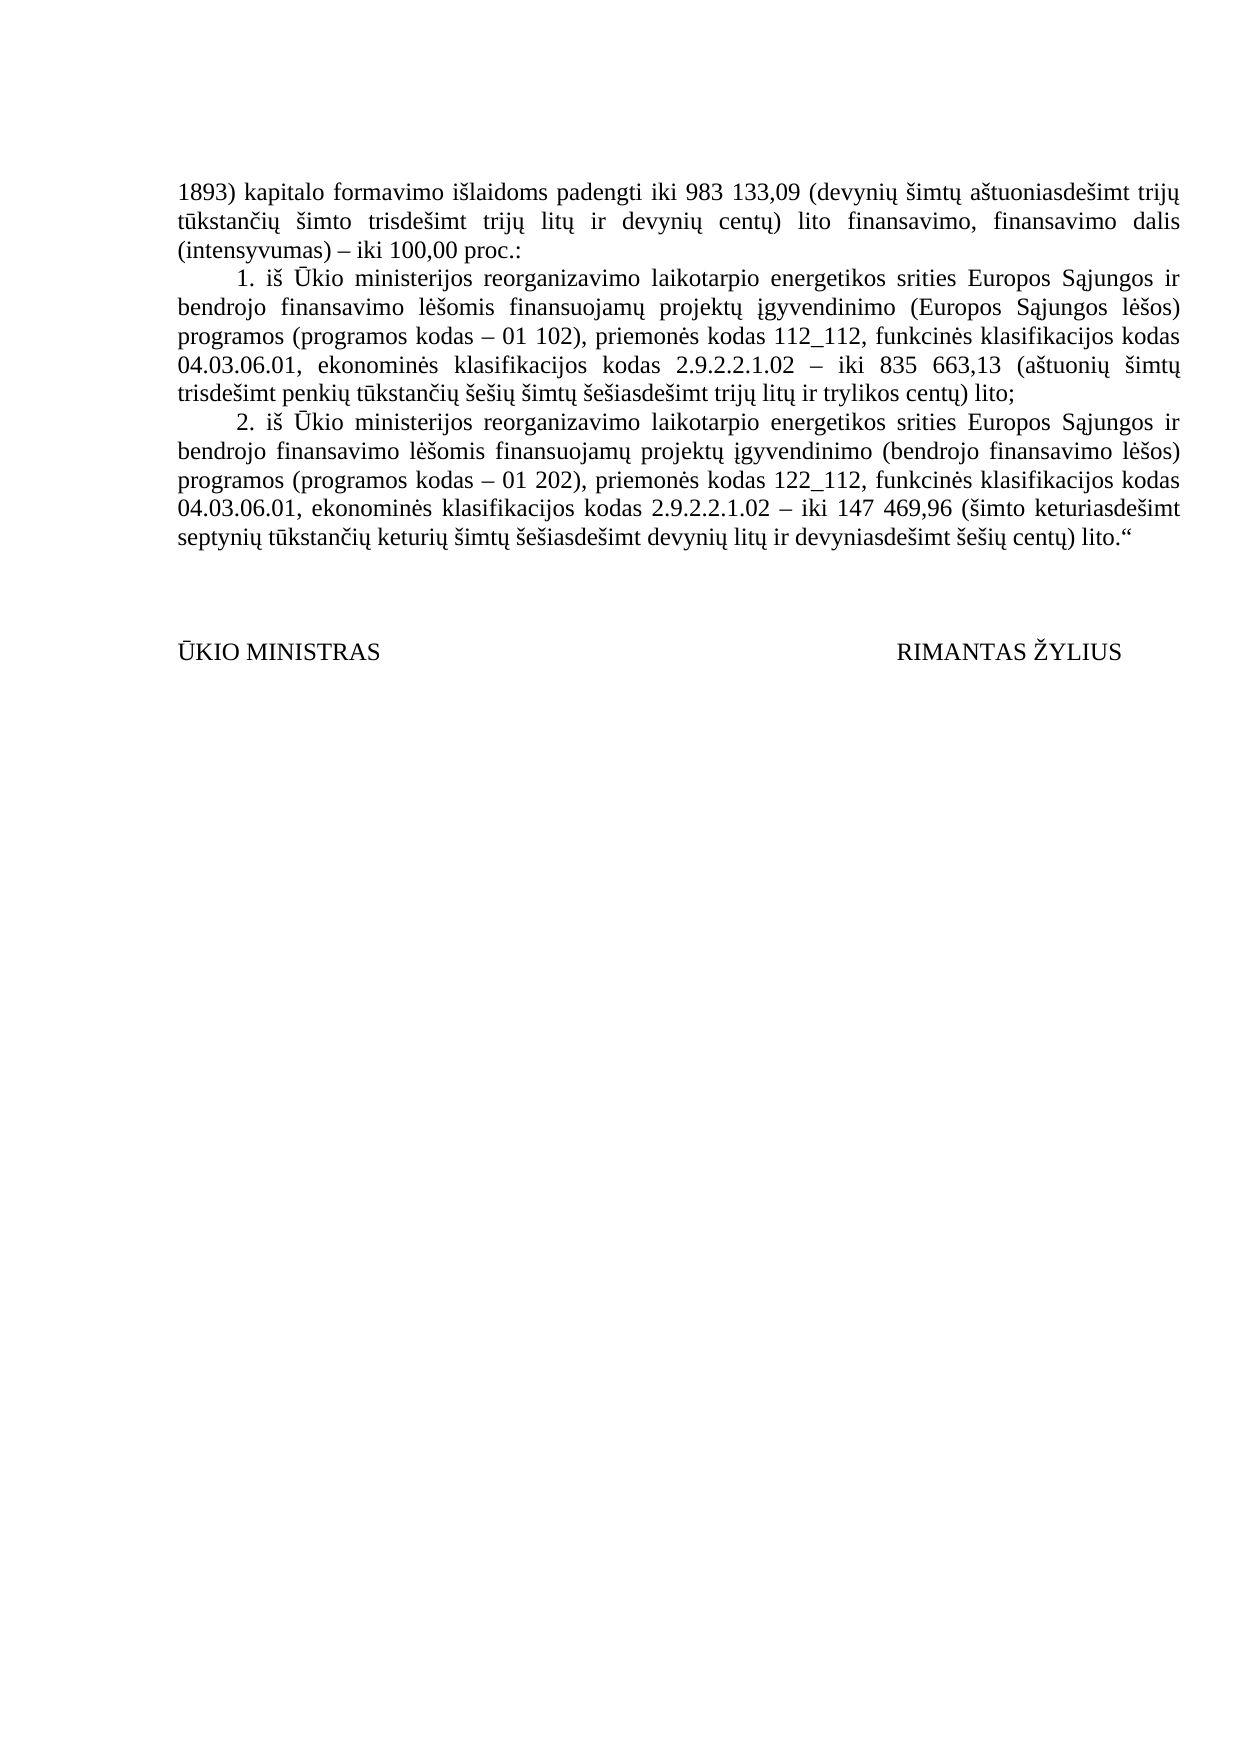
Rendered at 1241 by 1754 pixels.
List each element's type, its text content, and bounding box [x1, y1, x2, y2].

text Ūkio ministras Rimantas Žylius [177, 637, 1181, 666]
text 1893) kapitalo formavimo išlaidoms padengti iki 983 133,09 (devynių šimtų aštuoniasdešimt trijų tūkstančių šimto trisdešimt trijų litų ir devynių centų) lito finansavimo, finansavimo dalis (intensyvumas) – iki 100,00 proc.: [177, 177, 1181, 263]
text 1. iš Ūkio ministerijos reorganizavimo laikotarpio energetikos srities Europos Sąjungos ir bendrojo finansavimo lėšomis finansuojamų projektų įgyvendinimo (Europos Sąjungos lėšos) programos (programos kodas – 01 102), priemonės kodas 112_112, funkcinės klasifikacijos kodas 04.03.06.01, ekonominės klasifikacijos kodas 2.9.2.2.1.02 – iki 835 663,13 (aštuonių šimtų trisdešimt penkių tūkstančių šešių šimtų šešiasdešimt trijų litų ir trylikos centų) lito; [177, 263, 1181, 407]
text 2. iš Ūkio ministerijos reorganizavimo laikotarpio energetikos srities Europos Sąjungos ir bendrojo finansavimo lėšomis finansuojamų projektų įgyvendinimo (bendrojo finansavimo lėšos) programos (programos kodas – 01 202), priemonės kodas 122_112, funkcinės klasifikacijos kodas 04.03.06.01, ekonominės klasifikacijos kodas 2.9.2.2.1.02 – iki 147 469,96 (šimto keturiasdešimt septynių tūkstančių keturių šimtų šešiasdešimt devynių litų ir devyniasdešimt šešių centų) lito.“ [177, 407, 1181, 551]
